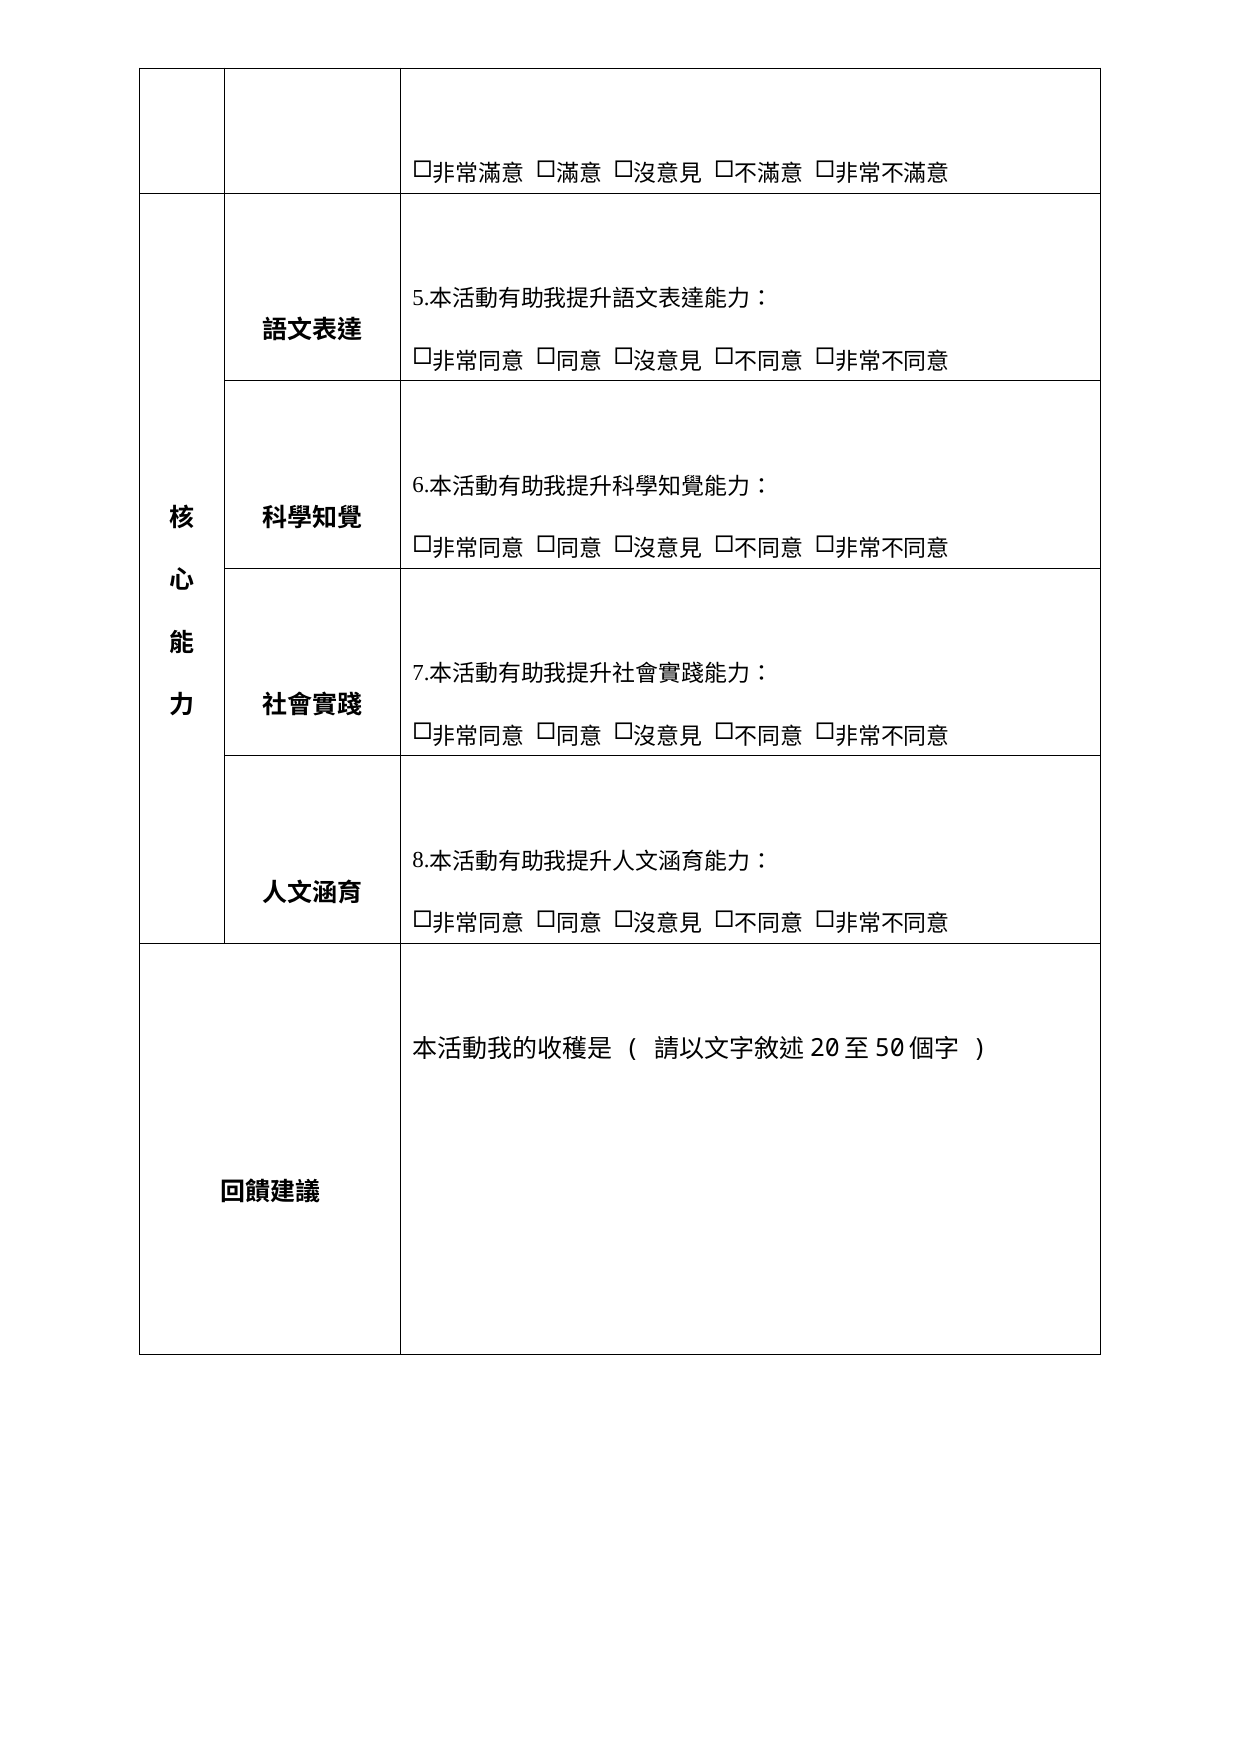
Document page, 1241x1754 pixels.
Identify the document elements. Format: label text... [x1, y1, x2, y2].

table_cell 8.本活動有助我提升人文涵育能力： 非常同意 同意 沒意見 不同意 非常不同意 [401, 756, 1100, 943]
table_cell [225, 69, 400, 193]
table_cell 回饋建議 [140, 944, 400, 1354]
table_cell 人文涵育 [225, 756, 400, 943]
table_cell 本活動我的收穫是 ( 請以文字敘述20至50個字 ) [401, 944, 1100, 1354]
table_cell [140, 69, 224, 193]
table_cell 6.本活動有助我提升科學知覺能力： 非常同意 同意 沒意見 不同意 非常不同意 [401, 381, 1100, 568]
table_cell 核心能力 [140, 194, 224, 943]
table_cell 7.本活動有助我提升社會實踐能力： 非常同意 同意 沒意見 不同意 非常不同意 [401, 569, 1100, 755]
table_cell 科學知覺 [225, 381, 400, 568]
table_cell 非常滿意 滿意 沒意見 不滿意 非常不滿意 [401, 69, 1100, 193]
table_cell 語文表達 [225, 194, 400, 380]
table_cell 社會實踐 [225, 569, 400, 755]
table_cell 5.本活動有助我提升語文表達能力： 非常同意 同意 沒意見 不同意 非常不同意 [401, 194, 1100, 380]
